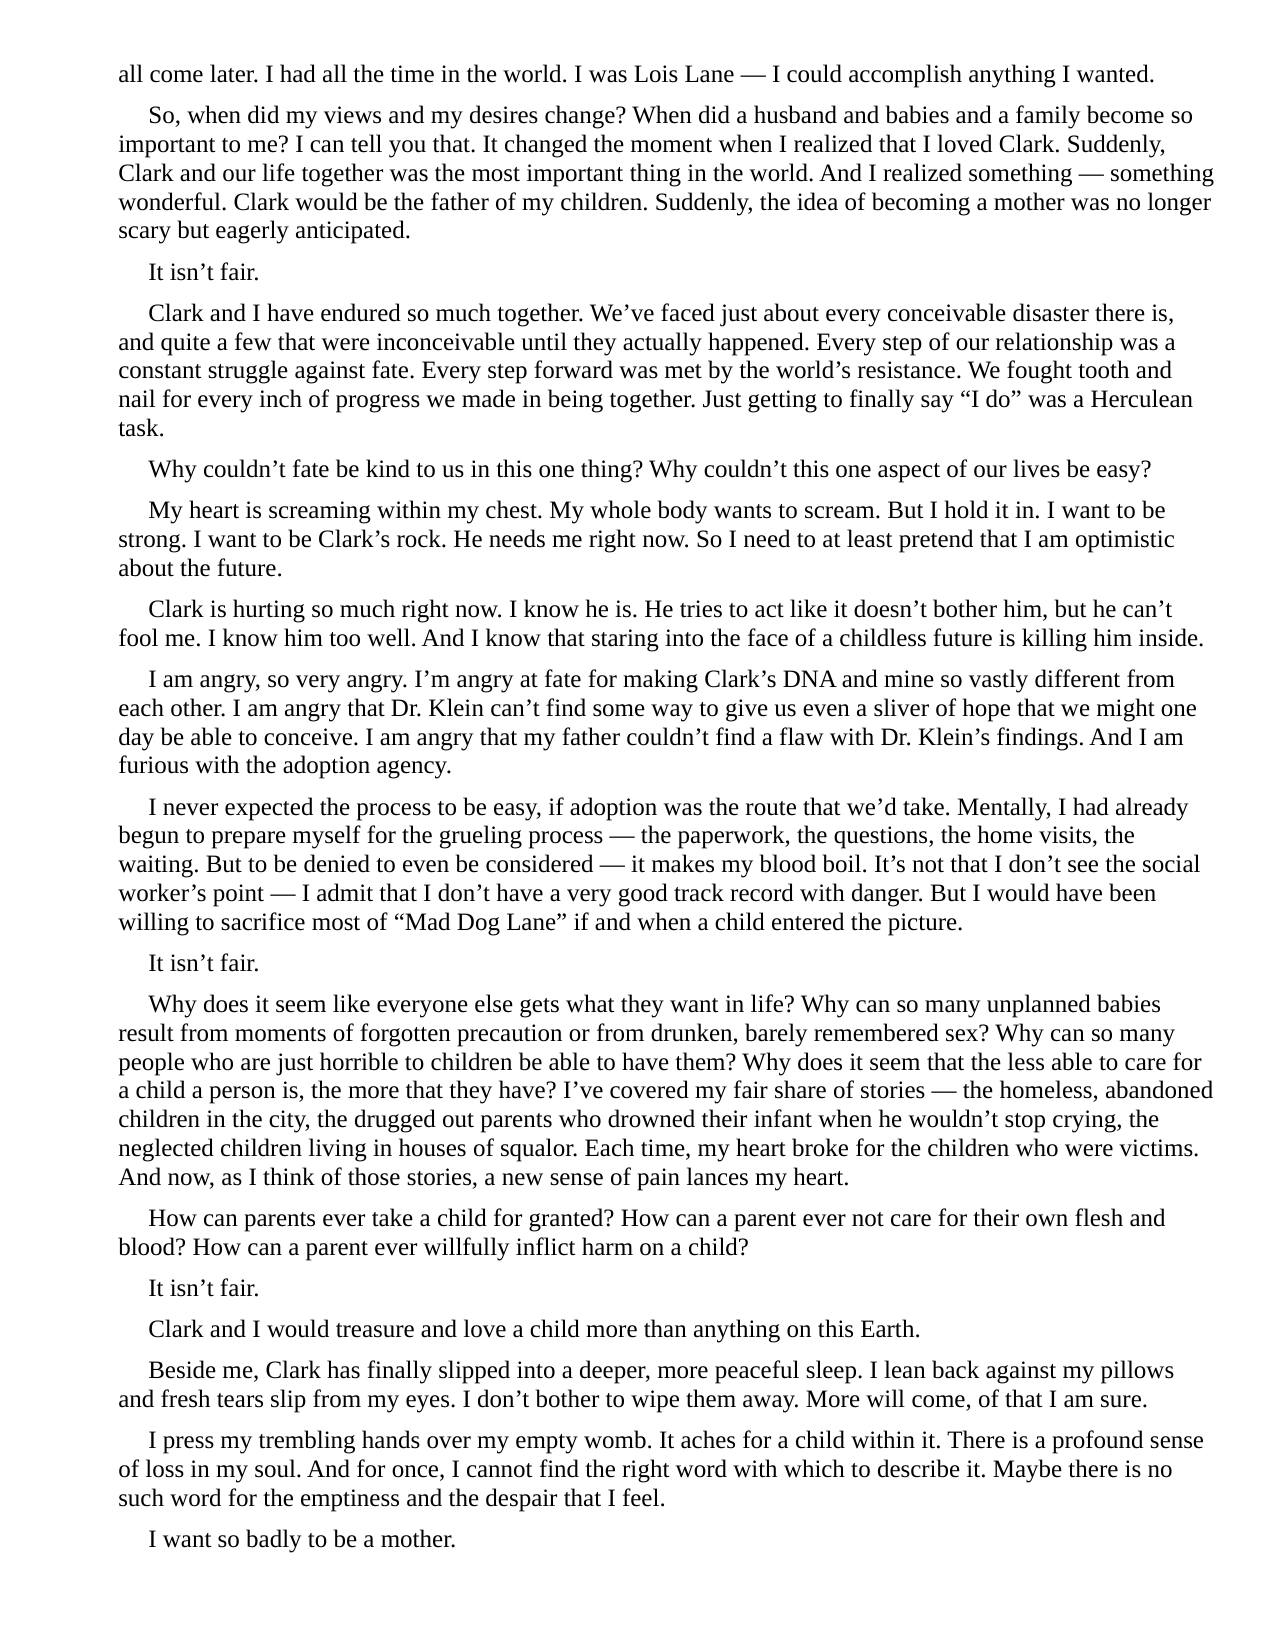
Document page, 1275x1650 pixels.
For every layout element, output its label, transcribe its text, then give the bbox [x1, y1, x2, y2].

text I never expected the process to be easy, if adoption was the route that we’d take. Mentally, I had already begun to prepare myself for the grueling process — the paperwork, the questions, the home visits, the waiting. But to be denied to even be considered — it makes my blood boil. It’s not that I don’t see the social worker’s point — I admit that I don’t have a very good track record with danger. But I would have been willing to sacrifice most of “Mad Dog Lane” if and when a child entered the picture. [118, 792, 1216, 935]
text Clark is hurting so much right now. I know he is. He tries to act like it doesn’t bother him, but he can’t fool me. I know him too well. And I know that staring into the face of a childless future is killing him inside. [118, 594, 1216, 652]
text Why couldn’t fate be kind to us in this one thing? Why couldn’t this one aspect of our lives be easy? [118, 454, 1216, 483]
text I am angry, so very angry. I’m angry at fate for making Clark’s DNA and mine so vastly different from each other. I am angry that Dr. Klein can’t find some way to give us even a sliver of hope that we might one day be able to conceive. I am angry that my father couldn’t find a flaw with Dr. Klein’s findings. And I am furious with the adoption agency. [118, 664, 1216, 779]
text So, when did my views and my desires change? When did a husband and babies and a family become so important to me? I can tell you that. It changed the moment when I realized that I loved Clark. Suddenly, Clark and our life together was the most important thing in the world. And I realized something — something wonderful. Clark would be the father of my children. Suddenly, the idea of becoming a mother was no longer scary but eagerly anticipated. [118, 100, 1216, 244]
text It isn’t fair. [118, 257, 1216, 285]
text How can parents ever take a child for granted? How can a parent ever not care for their own flesh and blood? How can a parent ever willfully inflict harm on a child? [118, 1203, 1216, 1260]
text all come later. I had all the time in the world. I was Lois Lane — I could accomplish anything I wanted. [118, 59, 1216, 88]
text My heart is screaming within my chest. My whole body wants to scream. But I hold it in. I want to be strong. I want to be Clark’s rock. He needs me right now. So I need to at least pretend that I am optimistic about the future. [118, 495, 1216, 582]
text I press my trembling hands over my empty womb. It aches for a child within it. There is a profound sense of loss in my soul. And for once, I cannot find the right word with which to describe it. Maybe there is no such word for the emptiness and the despair that I feel. [118, 1425, 1216, 1512]
text Beside me, Clark has finally slipped into a deeper, more peaceful sleep. I lean back against my pillows and fresh tears slip from my eyes. I don’t bother to wipe them away. More will come, of that I am sure. [118, 1355, 1216, 1413]
text It isn’t fair. [118, 1273, 1216, 1302]
text Why does it seem like everyone else gets what they want in life? Why can so many unplanned babies result from moments of forgotten precaution or from drunken, barely remembered sex? Why can so many people who are just horrible to children be able to have them? Why does it seem that the less able to care for a child a person is, the more that they have? I’ve covered my fair share of stories — the homeless, abandoned children in the city, the drugged out parents who drowned their infant when he wouldn’t stop crying, the neglected children living in houses of squalor. Each time, my heart broke for the children who were victims. And now, as I think of those stories, a new sense of pain lances my heart. [118, 989, 1216, 1190]
text Clark and I would treasure and love a child more than anything on this Earth. [118, 1314, 1216, 1343]
text It isn’t fair. [118, 948, 1216, 977]
text Clark and I have endured so much together. We’ve faced just about every conceivable disaster there is, and quite a few that were inconceivable until they actually happened. Every step of our relationship was a constant struggle against fate. Every step forward was met by the world’s resistance. We fought tooth and nail for every inch of progress we made in being together. Just getting to finally say “I do” was a Herculean task. [118, 298, 1216, 442]
text I want so badly to be a mother. [118, 1524, 1216, 1553]
